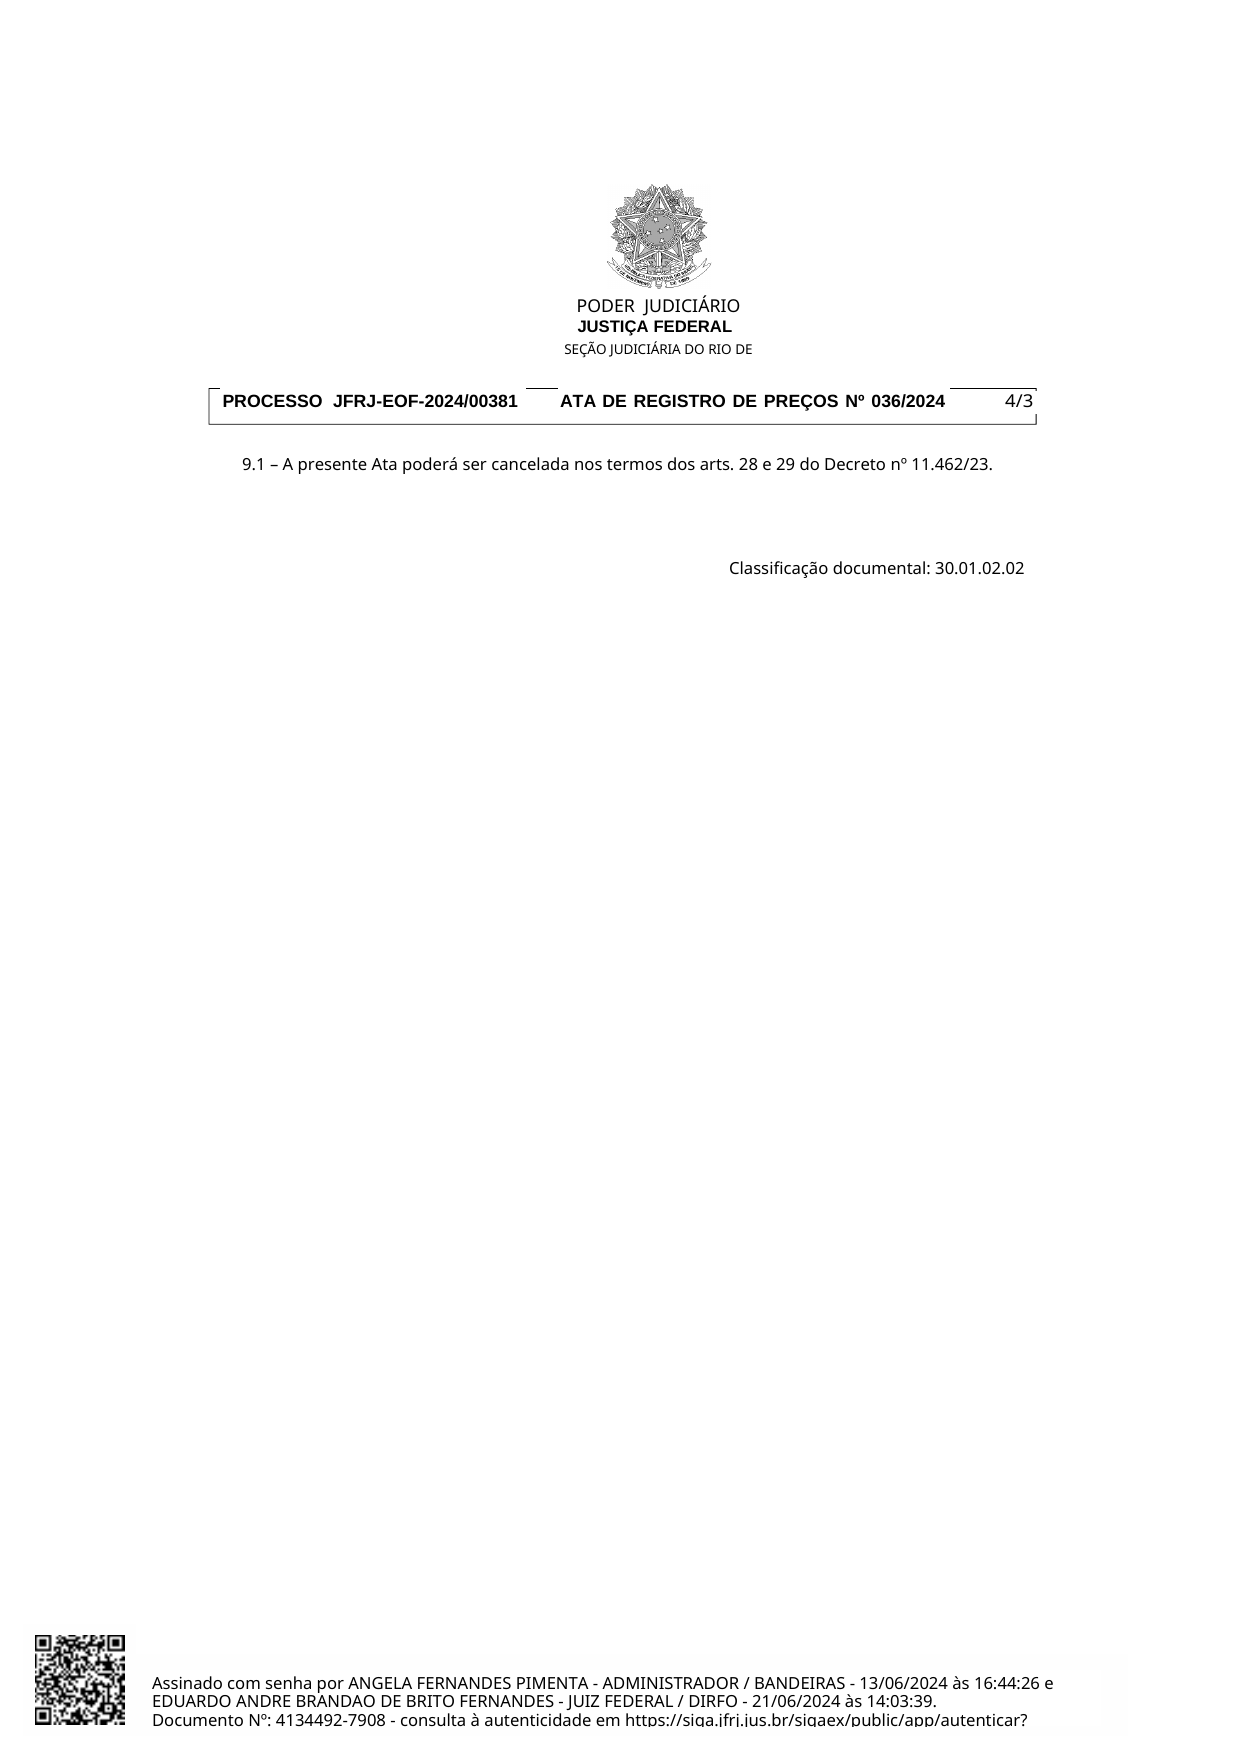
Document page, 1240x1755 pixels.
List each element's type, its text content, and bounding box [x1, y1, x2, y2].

text Classificação documental: 30.01.02.02 [729, 557, 1239, 579]
text 9.1 – A presente Ata poderá ser cancelada nos termos dos arts. 28 e 29 do Decreto nº 11.462/23. [242, 452, 1239, 475]
